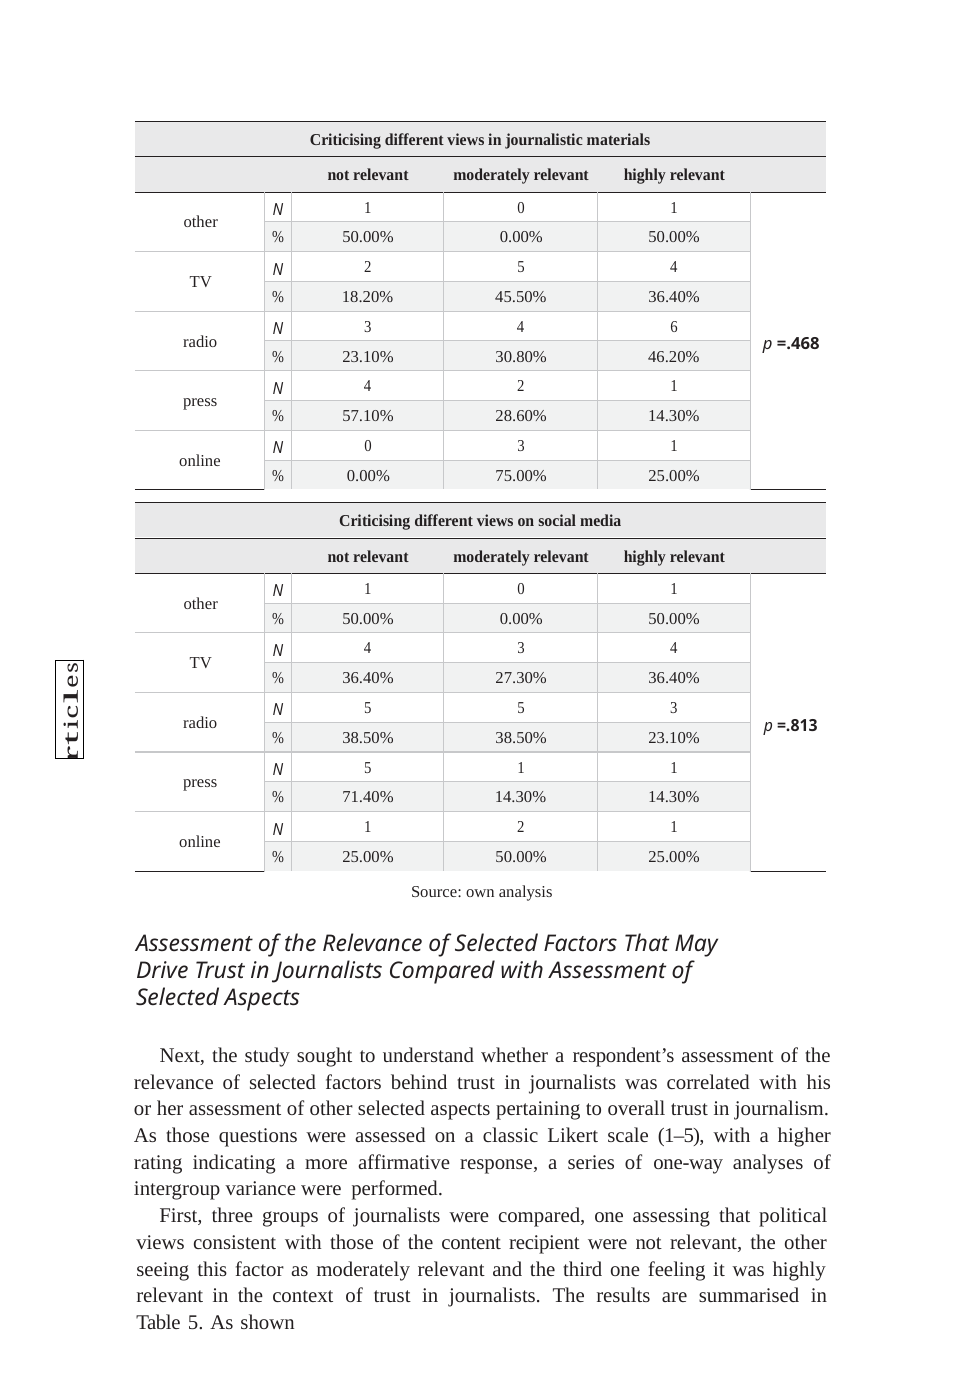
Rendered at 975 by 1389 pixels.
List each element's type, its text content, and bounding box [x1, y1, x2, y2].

table_cell online [135, 812, 264, 871]
table_cell 14.30% [444, 782, 597, 811]
table_cell [750, 157, 826, 192]
table_cell p =.813 [751, 574, 826, 871]
table_cell 3 [598, 693, 750, 722]
table_cell moderately relevant [444, 539, 597, 573]
text Source: own analysis [131, 882, 832, 901]
table_cell 14.30% [598, 401, 750, 430]
table_cell 1 [598, 431, 750, 459]
table_cell 1 [444, 753, 597, 781]
table_cell 3 [444, 431, 597, 459]
table_cell % [265, 341, 291, 370]
table_cell 75.00% [444, 461, 597, 489]
table_cell 2 [444, 812, 597, 841]
table_cell radio [135, 693, 264, 751]
table_cell 36.40% [292, 663, 443, 692]
table_cell 5 [292, 753, 443, 781]
table_cell 0.00% [444, 604, 597, 632]
table_cell 23.10% [292, 341, 443, 370]
table_cell 5 [444, 693, 597, 722]
table_cell 25.00% [598, 842, 750, 871]
table_cell 25.00% [292, 842, 443, 871]
table_cell % [265, 222, 291, 251]
table_cell 0 [444, 193, 597, 221]
table_cell 3 [444, 633, 597, 662]
table_cell 2 [444, 371, 597, 400]
table_cell 1 [292, 574, 443, 602]
text First, three groups of journalists were compared, one assessing that political views consistent with those of the content recipient were not relevant, the other seeing this factor as moderately relevant and the third one feeling it was highly relevant in the context of trust in journalists. The results are summarised in Table 5. As shown [136, 1203, 827, 1334]
table_cell [135, 157, 264, 192]
table_cell 0.00% [444, 222, 597, 251]
table_cell 71.40% [292, 782, 443, 811]
table_cell N [265, 312, 291, 340]
table_cell not relevant [291, 539, 444, 573]
table_cell N [265, 574, 291, 602]
table_cell % [265, 461, 291, 489]
table_cell p =.468 [751, 193, 826, 489]
table_cell [135, 539, 264, 573]
table_cell 4 [292, 633, 443, 662]
table_cell 38.50% [444, 723, 597, 751]
table_cell TV [135, 633, 264, 692]
table_cell 50.00% [292, 222, 443, 251]
table_cell 57.10% [292, 401, 443, 430]
table_cell 5 [444, 252, 597, 281]
table_cell press [135, 753, 264, 811]
table_cell 50.00% [598, 222, 750, 251]
table_cell N [265, 193, 291, 221]
table_cell 1 [598, 193, 750, 221]
table_cell 6 [598, 312, 750, 340]
subtitle Assessment of the Relevance of Selected Factors That May Drive Trust in Journalists Compared with Assessment of Selected Aspects [136, 930, 753, 1011]
table_cell N [265, 812, 291, 841]
table_cell 1 [598, 371, 750, 400]
table_cell 4 [598, 633, 750, 662]
table_cell 50.00% [292, 604, 443, 632]
table_cell % [265, 401, 291, 430]
table_cell press [135, 371, 264, 430]
table_cell N [265, 753, 291, 781]
table_cell 45.50% [444, 282, 597, 311]
table_cell 38.50% [292, 723, 443, 751]
table_cell 4 [598, 252, 750, 281]
table_cell 3 [292, 312, 443, 340]
table_cell other [135, 574, 264, 632]
table_cell 0.00% [292, 461, 443, 489]
table_cell 30.80% [444, 341, 597, 370]
table_cell 28.60% [444, 401, 597, 430]
table_cell % [265, 663, 291, 692]
text Articles [58, 663, 83, 758]
table_cell 4 [292, 371, 443, 400]
table_cell other [135, 193, 264, 251]
table_cell % [265, 842, 291, 871]
table_cell 50.00% [598, 604, 750, 632]
table_cell 1 [598, 812, 750, 841]
table_cell radio [135, 312, 264, 370]
table_cell N [265, 371, 291, 400]
table_cell highly relevant [597, 157, 750, 192]
table_cell N [265, 431, 291, 459]
table_cell [750, 539, 826, 573]
table_cell 36.40% [598, 282, 750, 311]
table_cell 1 [292, 812, 443, 841]
table_cell 1 [292, 193, 443, 221]
table_cell 46.20% [598, 341, 750, 370]
table_cell TV [135, 252, 264, 311]
table_cell 18.20% [292, 282, 443, 311]
table_cell 2 [292, 252, 443, 281]
table_cell 4 [444, 312, 597, 340]
table_cell % [265, 723, 291, 751]
table_cell moderately relevant [444, 157, 597, 192]
table_cell 27.30% [444, 663, 597, 692]
table_cell 14.30% [598, 782, 750, 811]
table_cell % [265, 604, 291, 632]
table_header Criticising different views on social media [135, 503, 826, 537]
table_cell N [265, 693, 291, 722]
table_cell % [265, 282, 291, 311]
table_cell 23.10% [598, 723, 750, 751]
table_cell [264, 539, 291, 573]
text Next, the study sought to understand whether a respondent’s assessment of the relevance of selected factors behind trust in journalists was correlated with his or her assessment of other selected aspects pertaining to overall trust in journalism. As those questions were assessed on a classic Likert scale (1–5), with a higher rating indicating a more affirmative response, a series of one-way analyses of intergroup variance were performed. [134, 1043, 831, 1200]
table_cell 1 [598, 574, 750, 602]
table_cell 36.40% [598, 663, 750, 692]
table_cell online [135, 431, 264, 489]
table_cell N [265, 252, 291, 281]
table_cell 0 [292, 431, 443, 459]
table_header Criticising different views in journalistic materials [135, 122, 826, 156]
table_cell 5 [292, 693, 443, 722]
table_cell 0 [444, 574, 597, 602]
table_cell N [265, 633, 291, 662]
table_cell highly relevant [597, 539, 750, 573]
table_cell 50.00% [444, 842, 597, 871]
table_cell 1 [598, 753, 750, 781]
table_cell [264, 157, 291, 192]
table_cell % [265, 782, 291, 811]
table_cell not relevant [291, 157, 444, 192]
table_cell 25.00% [598, 461, 750, 489]
